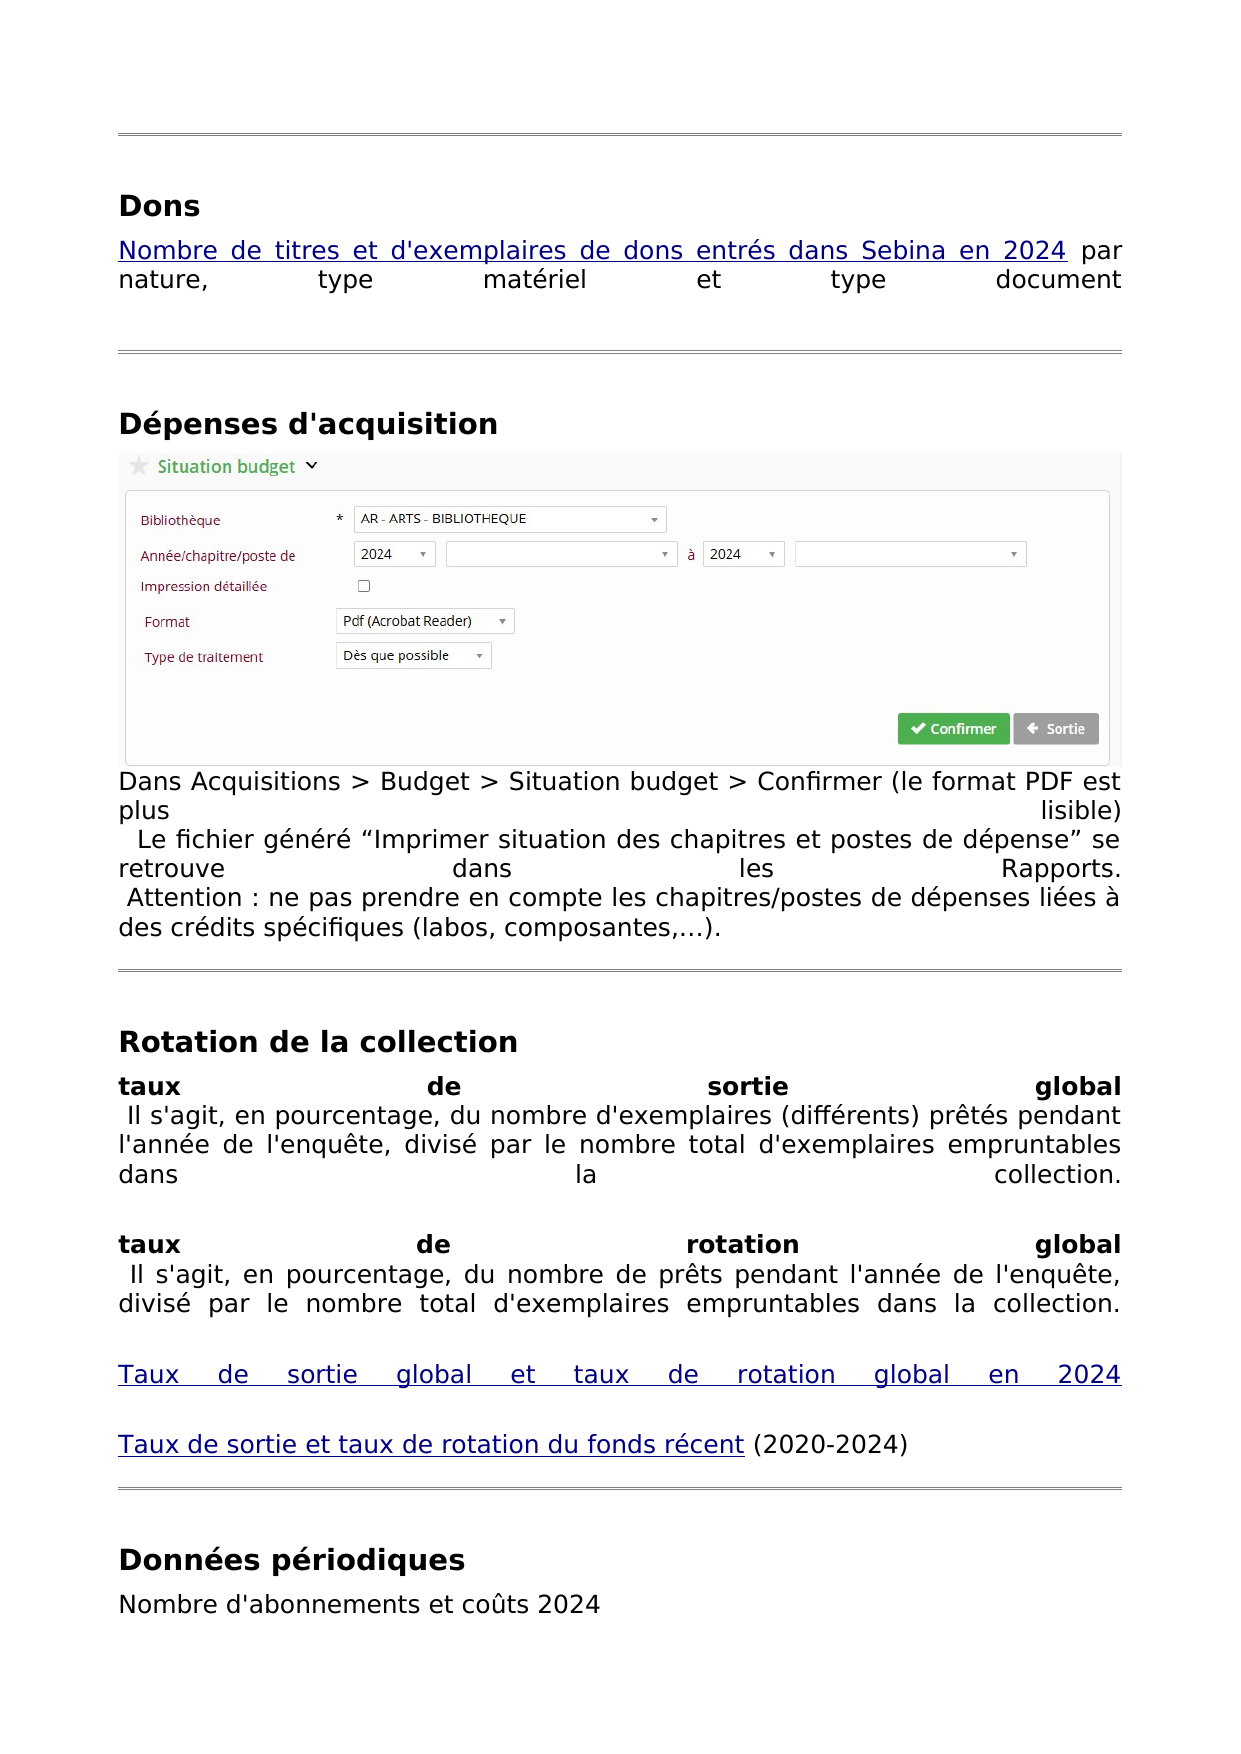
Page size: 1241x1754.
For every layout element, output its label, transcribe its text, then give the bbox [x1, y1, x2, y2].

subtitle Dépenses d'acquisition [118, 407, 1122, 441]
text Nombre de titres et d'exemplaires de dons entrés dans Sebina en 2024 par nature, type matériel et type document [118, 236, 1122, 323]
picture [118, 453, 1123, 767]
subtitle Données périodiques [118, 1544, 1122, 1578]
subtitle Dons [118, 189, 1122, 223]
text [118, 1386, 1122, 1418]
subtitle Rotation de la collection [118, 1026, 1122, 1060]
text Dans Acquisitions > Budget > Situation budget > Confirmer (le format PDF est plus lisible) Le fichier généré “Imprimer situation des chapitres et postes de dépense” se retrouve dans les Rapports. Attention : ne pas prendre en compte les chapitres/postes de dépenses liées à des crédits spécifiques (labos, composantes,…). [118, 767, 1122, 942]
text Nombre d'abonnements et coûts 2024 [118, 1590, 1122, 1619]
text taux de sortie global Il s'agit, en pourcentage, du nombre d'exemplaires (différents) prêtés pendant l'année de l'enquête, divisé par le nombre total d'exemplaires empruntables dans la collection. [118, 1072, 1122, 1218]
text Taux de sortie et taux de rotation du fonds récent (2020-2024) [118, 1431, 1122, 1460]
text Taux de sortie global et taux de rotation global en 2024 [118, 1360, 1122, 1385]
text taux de rotation global Il s'agit, en pourcentage, du nombre de prêts pendant l'année de l'enquête, divisé par le nombre total d'exemplaires empruntables dans la collection. [118, 1231, 1122, 1347]
